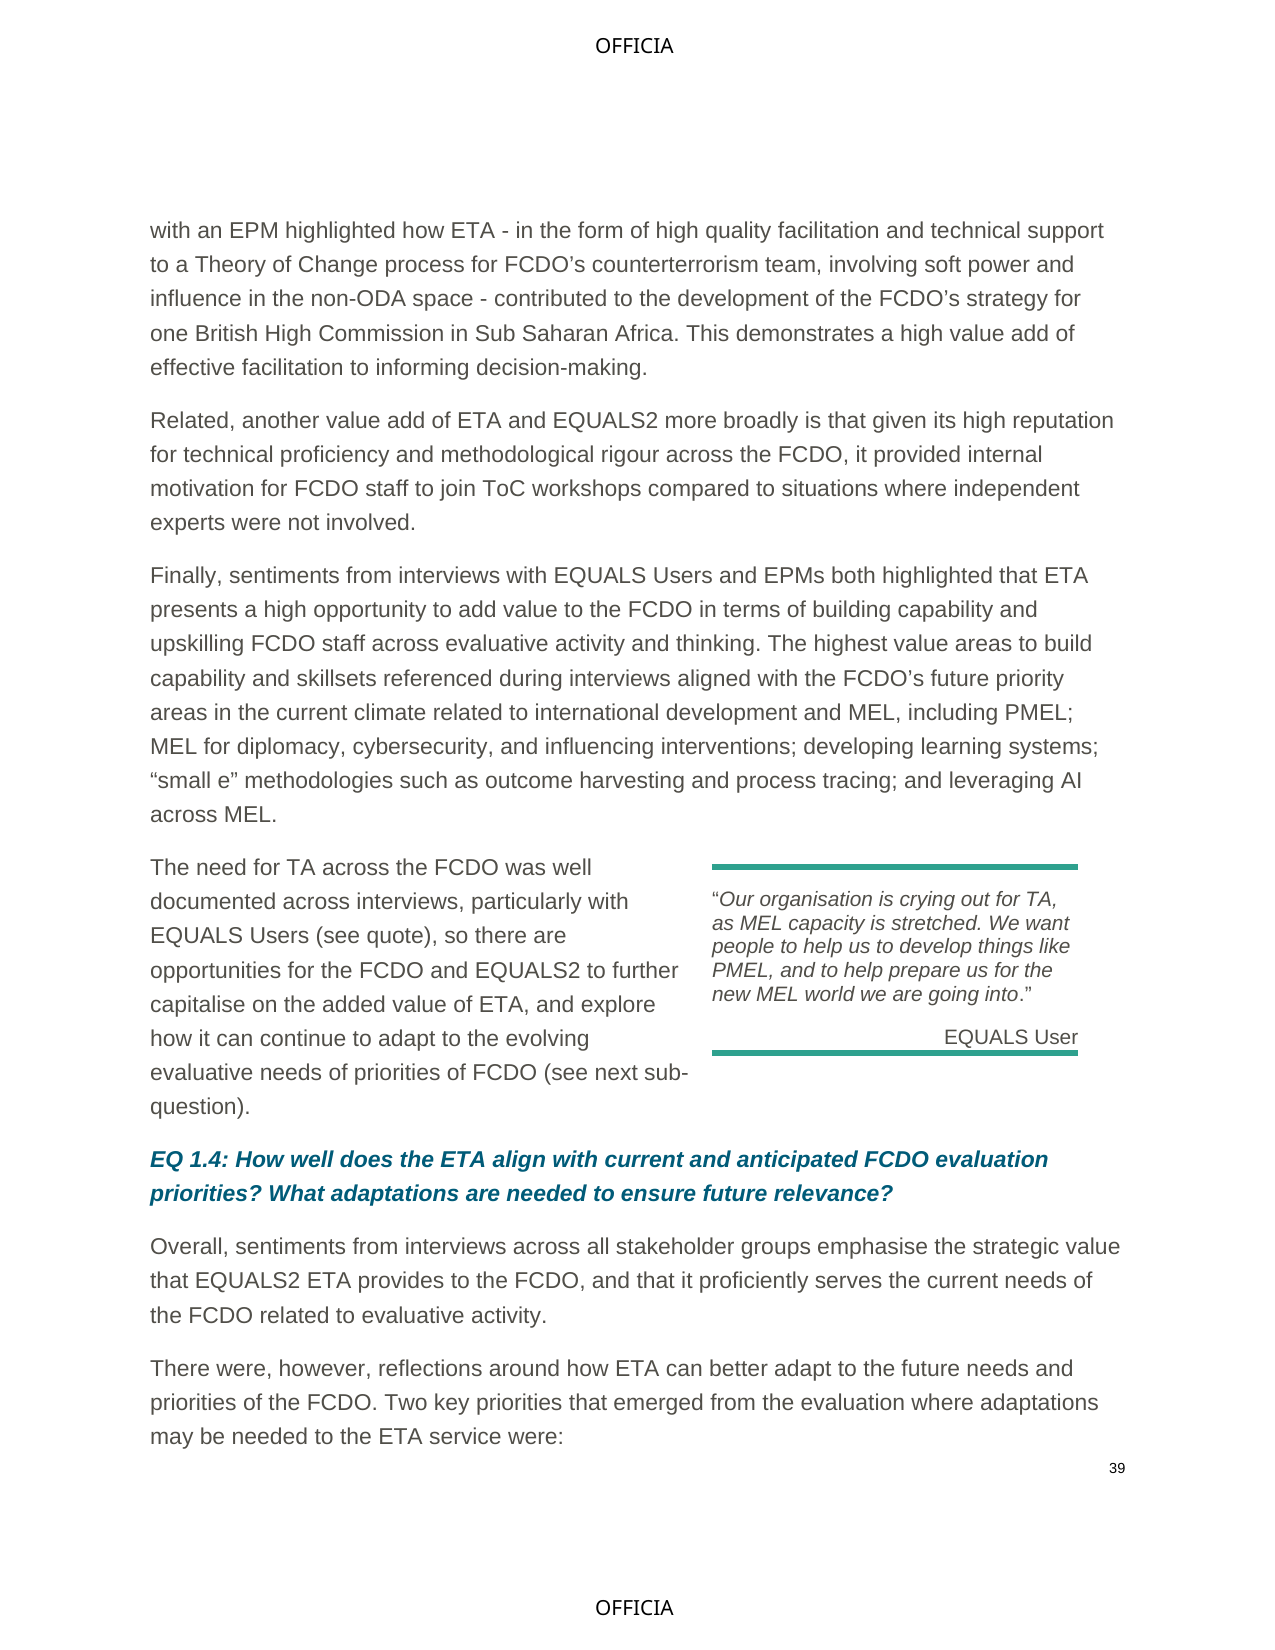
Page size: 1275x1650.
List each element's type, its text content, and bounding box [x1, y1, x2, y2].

text The need for TA across the FCDO was well documented across interviews, particularly with EQUALS Users (see quote), so there are opportunities for the FCDO and EQUALS2 to further capitalise on the added value of ETA, and explore how it can continue to adapt to the evolving evaluative needs of priorities of FCDO (see next sub-question). [150, 854, 1125, 1119]
text Finally, sentiments from interviews with EQUALS Users and EPMs both highlighted that ETA presents a high opportunity to add value to the FCDO in terms of building capability and upskilling FCDO staff across evaluative activity and thinking. The highest value areas to build capability and skillsets referenced during interviews aligned with the FCDO’s future priority areas in the current climate related to international development and MEL, including PMEL; MEL for diplomacy, cybersecurity, and influencing interventions; developing learning systems; “small e” methodologies such as outcome harvesting and process tracing; and leveraging AI across MEL. [150, 562, 1125, 827]
text Overall, sentiments from interviews across all stakeholder groups emphasise the strategic value that EQUALS2 ETA provides to the FCDO, and that it proficiently serves the current needs of the FCDO related to evaluative activity. [150, 1233, 1125, 1328]
text Related, another value add of ETA and EQUALS2 more broadly is that given its high reputation for technical proficiency and methodological rigour across the FCDO, it provided internal motivation for FCDO staff to join ToC workshops compared to situations where independent experts were not involved. [150, 407, 1125, 535]
text with an EPM highlighted how ETA - in the form of high quality facilitation and technical support to a Theory of Change process for FCDO’s counterterrorism team, involving soft power and influence in the non-ODA space - contributed to the development of the FCDO’s strategy for one British High Commission in Sub Saharan Africa. This demonstrates a high value add of effective facilitation to informing decision-making. [150, 217, 1125, 380]
text EQ 1.4: How well does the ETA align with current and anticipated FCDO evaluation priorities? What adaptations are needed to ensure future relevance? [150, 1146, 1125, 1207]
text EQUALS User [712, 1002, 1078, 1050]
text There were, however, reflections around how ETA can better adapt to the future needs and priorities of the FCDO. Two key priorities that emerged from the evaluation where adaptations may be needed to the ETA service were: [150, 1354, 1125, 1449]
text “Our organisation is crying out for TA, as MEL capacity is stretched. We want people to help us to develop things like PMEL, and to help prepare us for the new MEL world we are going into.” [712, 870, 1078, 1002]
